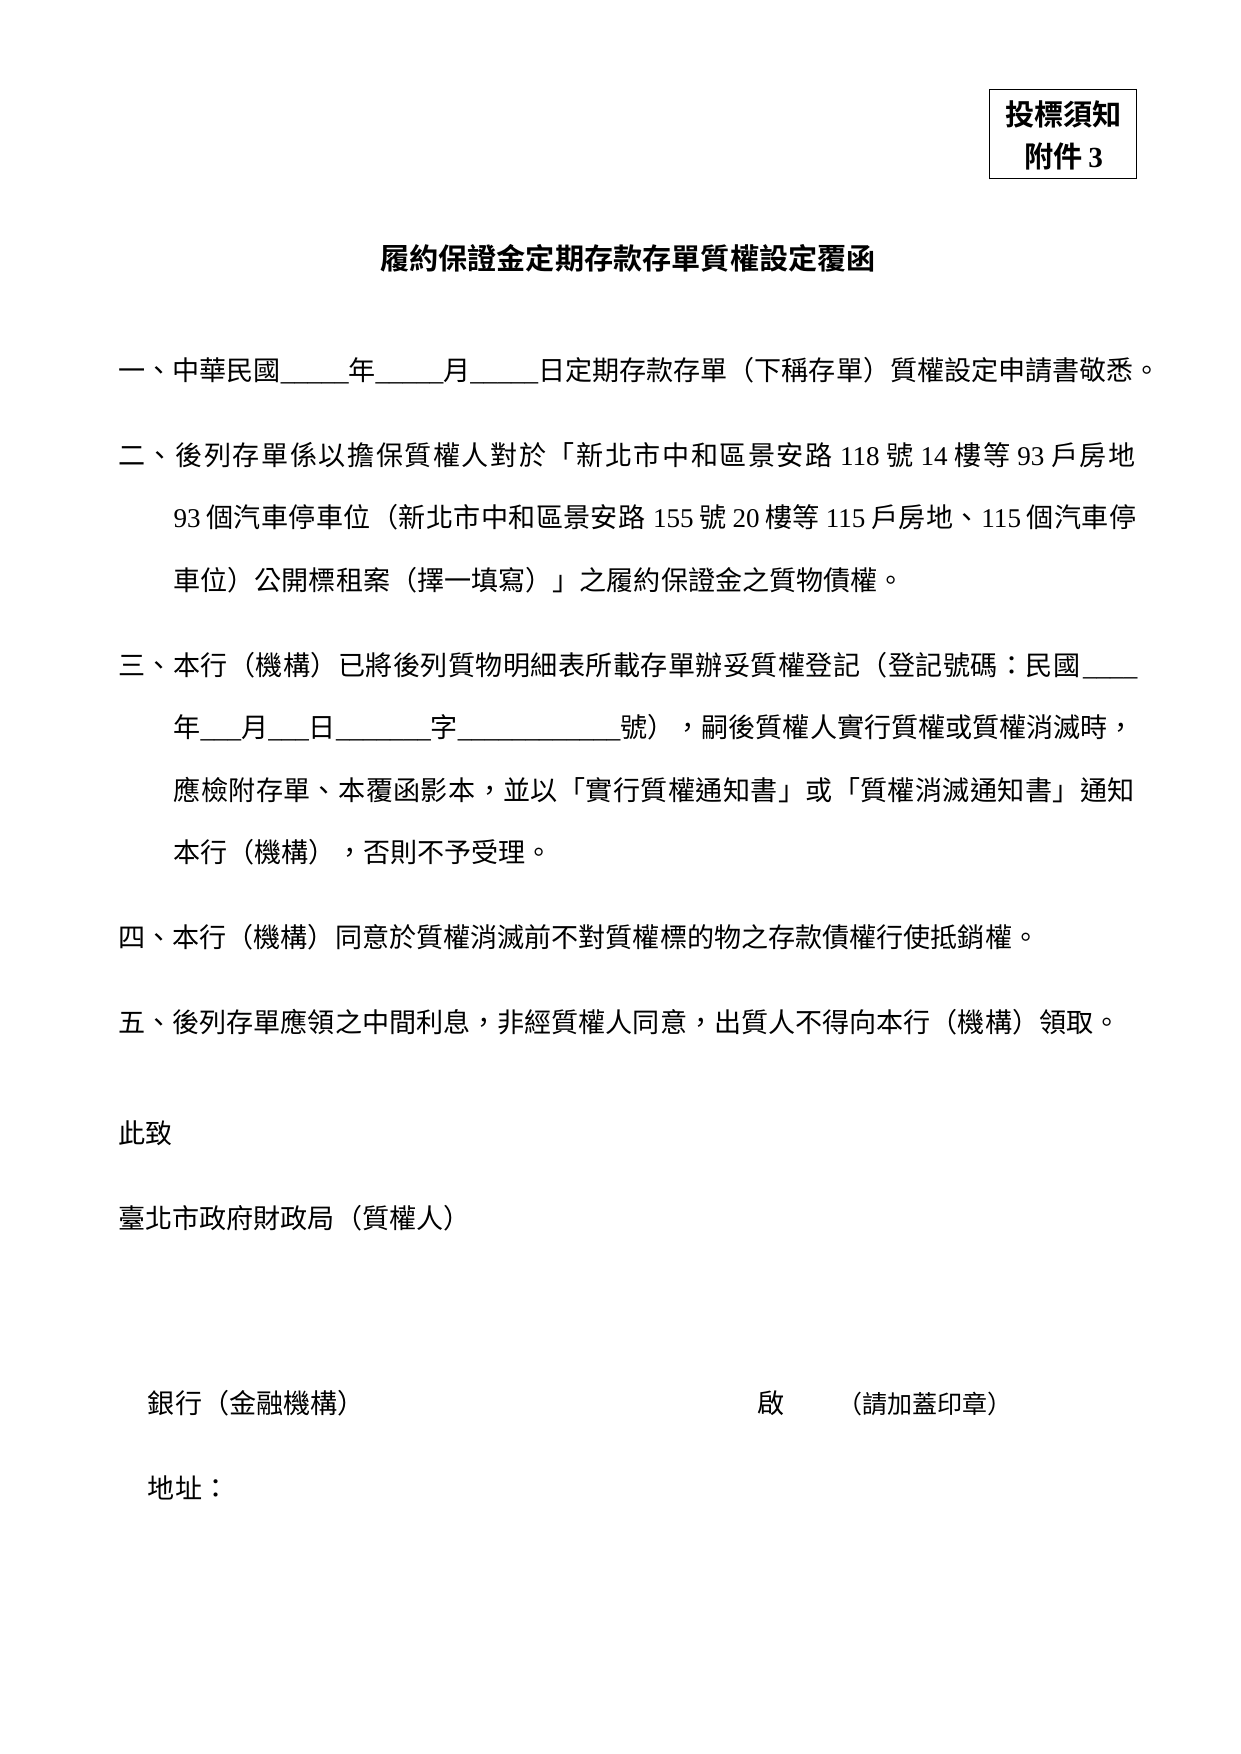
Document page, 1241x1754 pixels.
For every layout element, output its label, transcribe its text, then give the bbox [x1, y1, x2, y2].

text 地址： [118, 1445, 1137, 1508]
text 此致 [118, 1090, 1137, 1153]
text 一、中華民國_____年_____月_____日定期存款存單（下稱存單）質權設定申請書敬悉。 [118, 327, 1137, 389]
text 五、後列存單應領之中間利息，非經質權人同意，出質人不得向本行（機構）領取。 [118, 979, 1137, 1042]
text 臺北市政府財政局（質權人） [118, 1175, 1137, 1238]
text 履約保證金定期存款存單質權設定覆函 [118, 215, 1137, 278]
text 銀行（金融機構） 啟 （請加蓋印章） [118, 1360, 1137, 1423]
text 三、本行（機構）已將後列質物明細表所載存單辦妥質權登記（登記號碼：民國____年___月___日_______字____________號），嗣後質權人實行質權或質權消滅時，應檢附存單、本覆函影本，並以「實行質權通知書」或「質權消滅通知書」通知本行（機構），否則不予受理。 [118, 622, 1137, 872]
text 二、後列存單係以擔保質權人對於「新北市中和區景安路118號14樓等93戶房地、93個汽車停車位（新北市中和區景安路155號20樓等115戶房地、115個汽車停車位）公開標租案（擇一填寫）」之履約保證金之質物債權。 [118, 412, 1137, 599]
text 四、本行（機構）同意於質權消滅前不對質權標的物之存款債權行使抵銷權。 [118, 894, 1137, 957]
